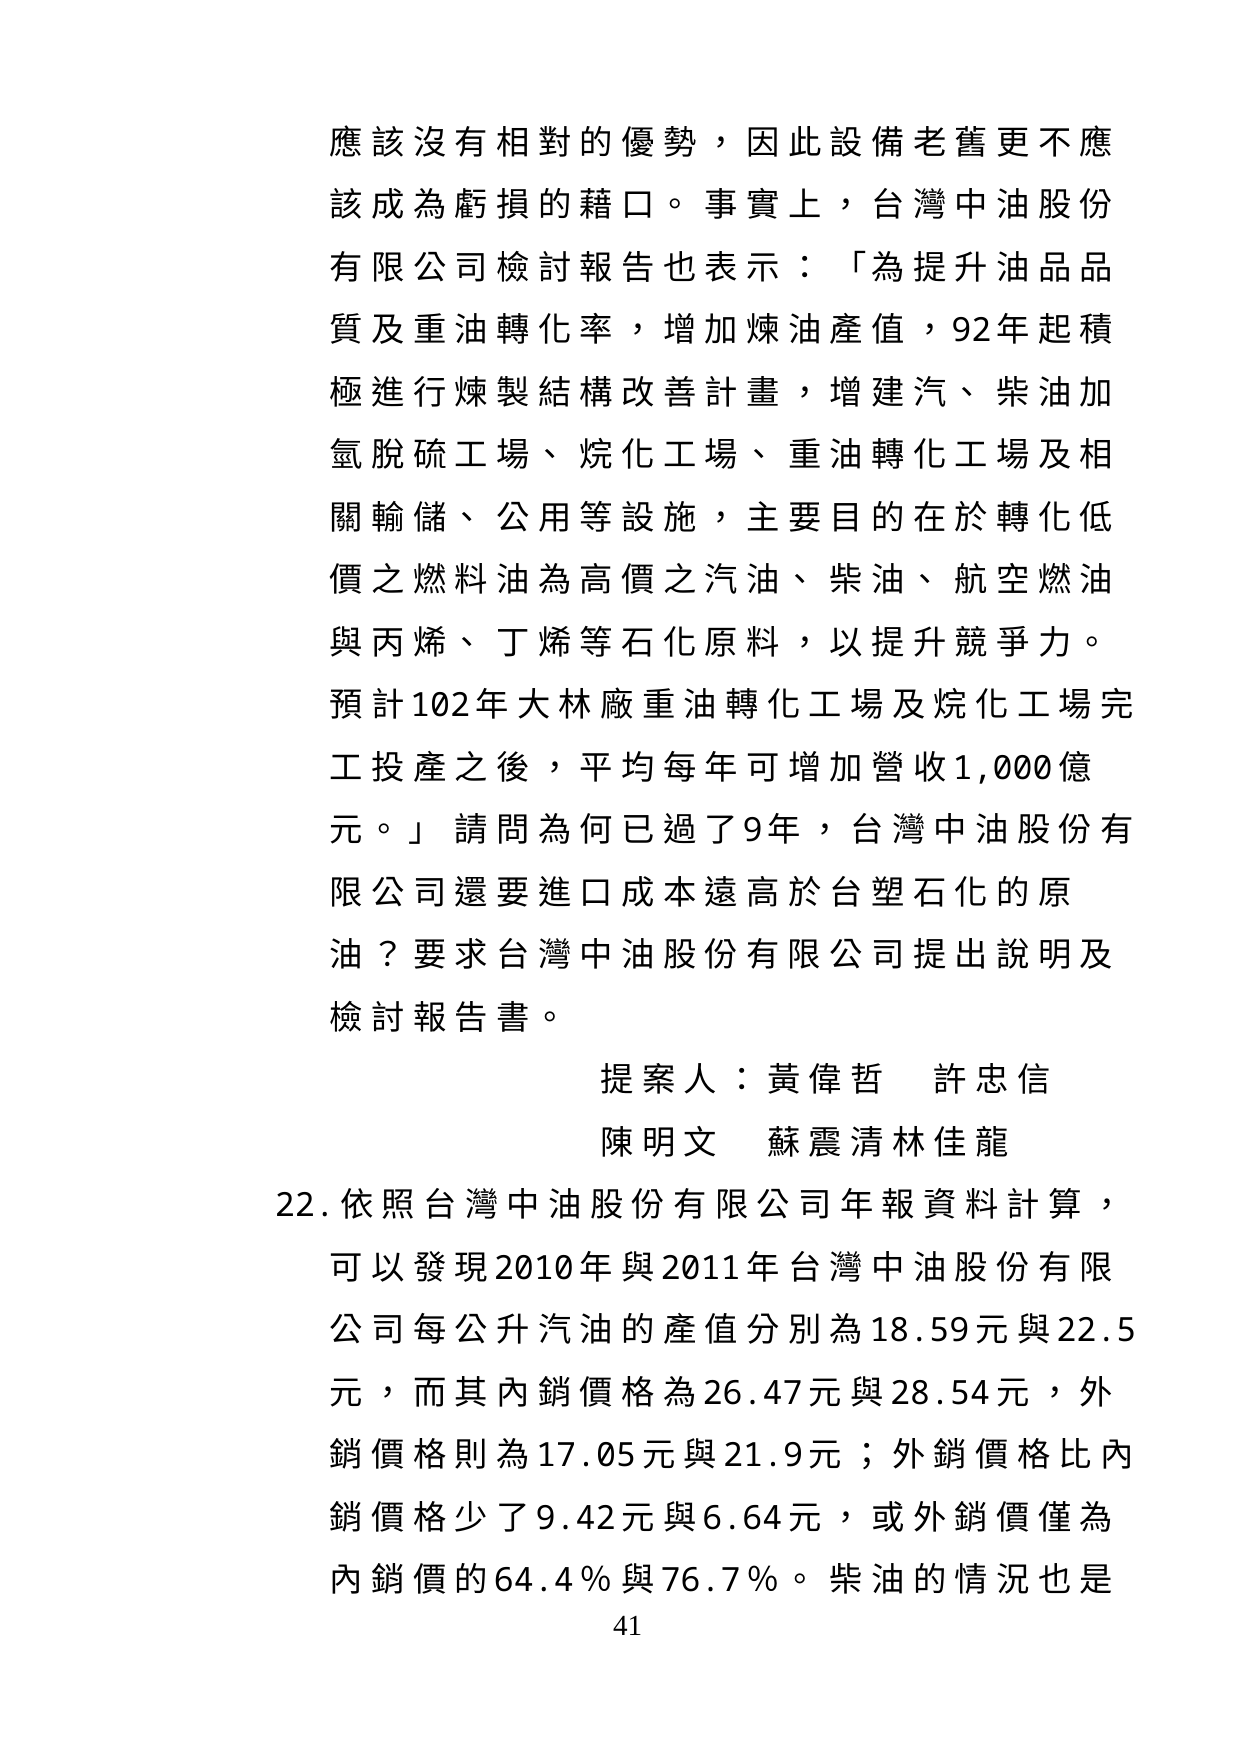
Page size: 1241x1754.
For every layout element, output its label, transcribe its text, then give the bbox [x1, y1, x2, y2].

text 提案人：黃偉哲 許忠信 陳明文 蘇震清林佳龍 [591, 1036, 1114, 1161]
text 22.依照台灣中油股份有限公司年報資料計算，可以發現2010年與2011年台灣中油股份有限公司每公升汽油的產值分別為18.59元與22.5元，而其內銷價格為26.47元與28.54元，外銷價格則為17.05元與21.9元；外銷價格比內銷價格少了9.42元與6.64元，或外銷價僅為內銷價的64.4％與76.7％。柴油的情況也是 [271, 1161, 1148, 1598]
text 應該沒有相對的優勢，因此設備老舊更不應該成為虧損的藉口。事實上，台灣中油股份有限公司檢討報告也表示：「為提升油品品質及重油轉化率，增加煉油產值，92年起積極進行煉製結構改善計畫，增建汽、柴油加氫脫硫工場、烷化工場、重油轉化工場及相關輸儲、公用等設施，主要目的在於轉化低價之燃料油為高價之汽油、柴油、航空燃油與丙烯、丁烯等石化原料，以提升競爭力。預計102年大林廠重油轉化工場及烷化工場完工投產之後，平均每年可增加營收1,000億元。」請問為何已過了9年，台灣中油股份有限公司還要進口成本遠高於台塑石化的原油？要求台灣中油股份有限公司提出說明及檢討報告書。 [271, 98, 1148, 1036]
